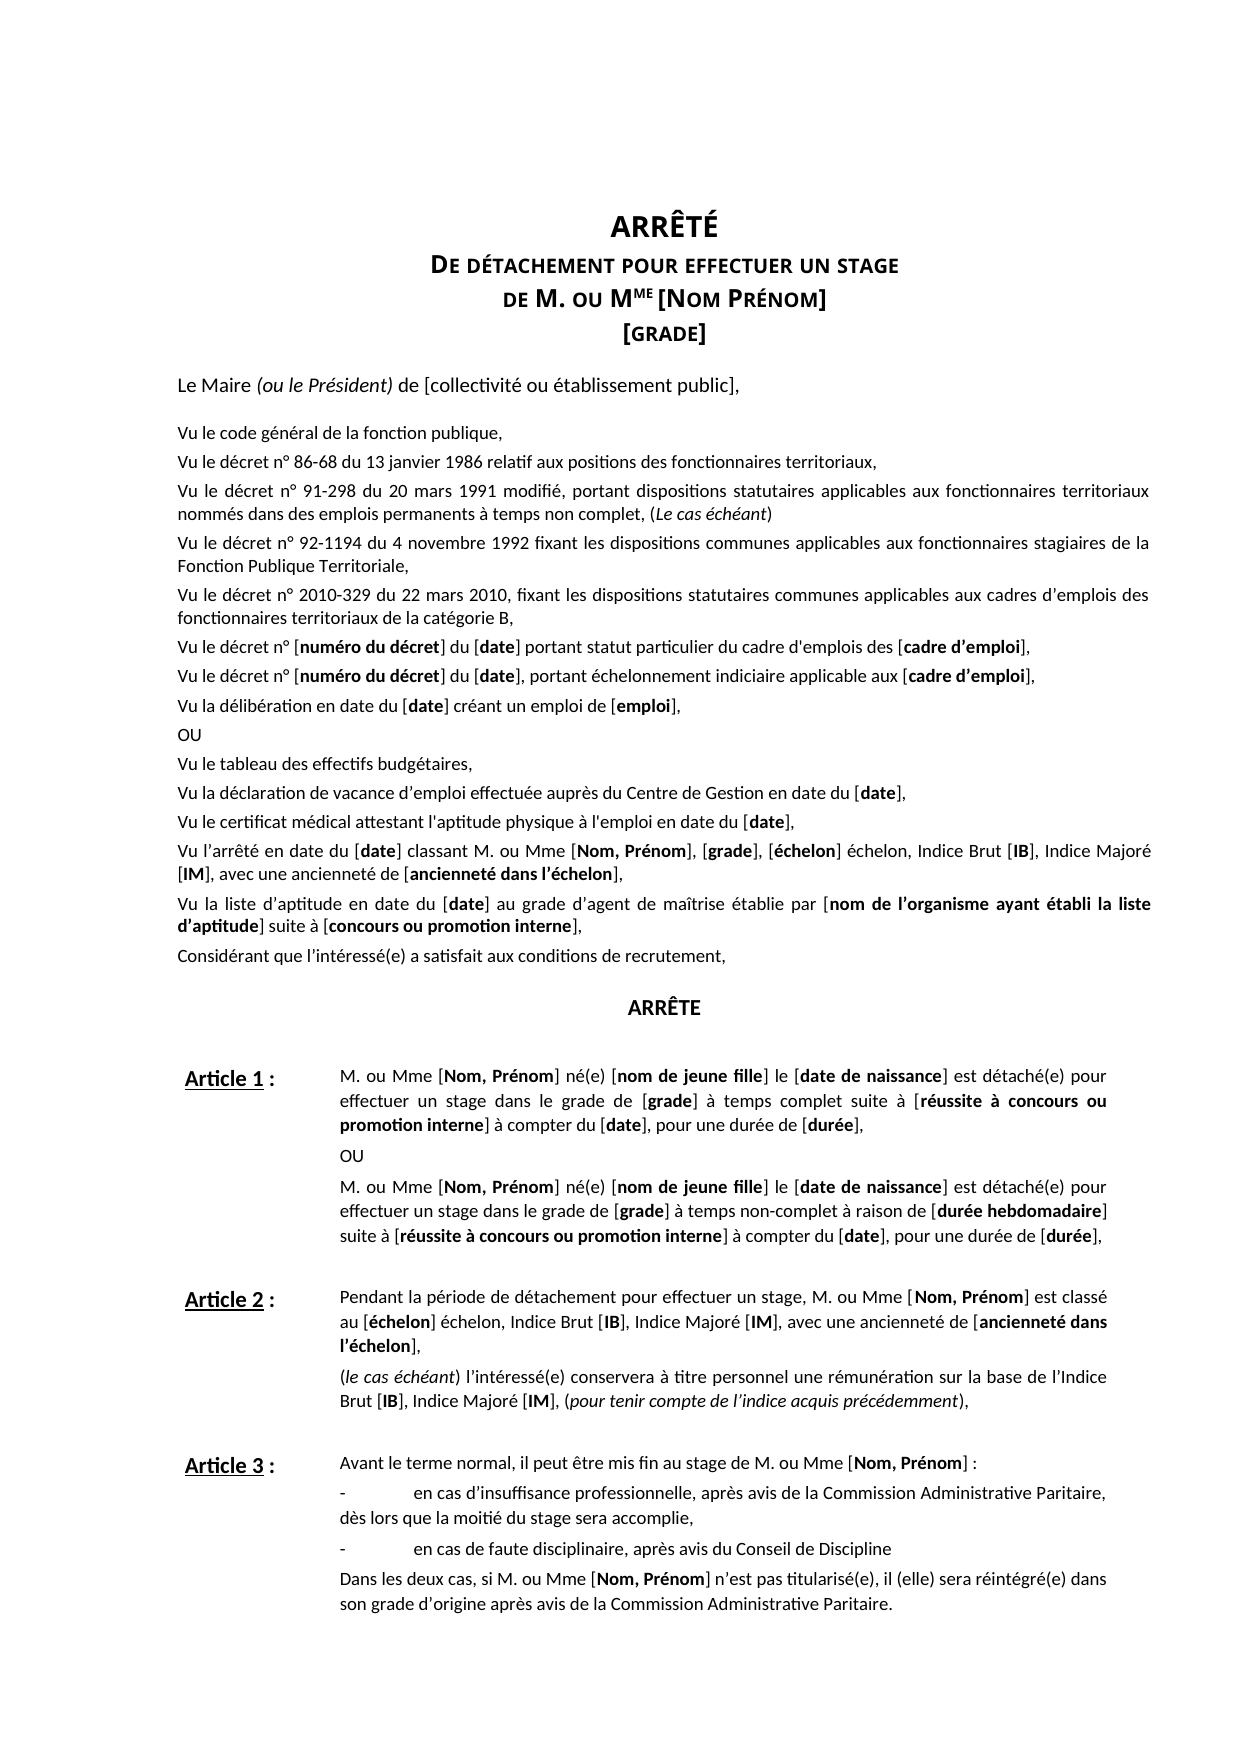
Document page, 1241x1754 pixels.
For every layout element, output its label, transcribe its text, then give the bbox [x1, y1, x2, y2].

table_cell Article 3 : [177, 1451, 332, 1653]
text Vu le décret n° 2010-329 du 22 mars 2010, fixant les dispositions statutaires communes applicables aux cadres d’emplois des fonctionnaires territoriaux de la catégorie B, [177, 583, 1152, 629]
text Vu le décret n° 86-68 du 13 janvier 1986 relatif aux positions des fonctionnaires territoriaux, [177, 450, 1152, 473]
text Vu l’arrêté en date du [date] classant M. ou Mme [Nom, Prénom], [grade], [échelon] échelon, Indice Brut [IB], Indice Majoré [IM], avec une ancienneté de [ancienneté dans l’échelon], [177, 840, 1152, 886]
text Vu le certificat médical attestant l'aptitude physique à l'emploi en date du [date], [177, 811, 1152, 833]
table_header M. ou Mme [Nom, Prénom] né(e) [nom de jeune fille] le [date de naissance] est détaché(e) pour effectuer un stage dans le grade de [grade] à temps complet suite à [réussite à concours ou promotion interne] à compter du [date], pour une durée de [durée], OU M. ou Mme [Nom, Prénom] né(e) [nom de jeune fille] le [date de naissance] est détaché(e) pour effectuer un stage dans le grade de [grade] à temps non-complet à raison de [durée hebdomadaire] suite à [réussite à concours ou promotion interne] à compter du [date], pour une durée de [durée], [332, 1065, 1122, 1285]
text [grade] [177, 314, 1152, 349]
text Vu le décret n° [numéro du décret] du [date] portant statut particulier du cadre d'emplois des [cadre d’emploi], [177, 636, 1152, 658]
text Vu la délibération en date du [date] créant un emploi de [emploi], [177, 694, 1152, 717]
text Vu la liste d’aptitude en date du [date] au grade d’agent de maîtrise établie par [nom de l’organisme ayant établi la liste d’aptitude] suite à [concours ou promotion interne], [177, 892, 1152, 938]
table_header Article 1 : [177, 1065, 332, 1285]
text Vu le code général de la fonction publique, [177, 421, 1152, 444]
text Vu le décret n° 91-298 du 20 mars 1991 modifié, portant dispositions statutaires applicables aux fonctionnaires territoriaux nommés dans des emplois permanents à temps non complet, (Le cas échéant) [177, 479, 1152, 525]
text De détachement pour effectuer un stage [177, 246, 1152, 281]
table_cell Avant le terme normal, il peut être mis fin au stage de M. ou Mme [Nom, Prénom] : en cas d’insuffisance professionnelle, après avis de la Commission Administrative Paritaire, dès lors que la moitié du stage sera accomplie, en cas de faute disciplinaire, après avis du Conseil de Discipline Dans les deux cas, si M. ou Mme [Nom, Prénom] n’est pas titularisé(e), il (elle) sera réintégré(e) dans son grade d’origine après avis de la Commission Administrative Paritaire. [332, 1451, 1122, 1653]
text Vu le décret n° 92-1194 du 4 novembre 1992 fixant les dispositions communes applicables aux fonctionnaires stagiaires de la Fonction Publique Territoriale, [177, 531, 1152, 577]
text Le Maire (ou le Président) de [collectivité ou établissement public], [177, 373, 1152, 398]
text Vu le tableau des effectifs budgétaires, [177, 752, 1152, 775]
table_cell Pendant la période de détachement pour effectuer un stage, M. ou Mme [Nom, Prénom] est classé au [échelon] échelon, Indice Brut [IB], Indice Majoré [IM], avec une ancienneté de [ancienneté dans l’échelon], (le cas échéant) l’intéressé(e) conservera à titre personnel une rémunération sur la base de l’Indice Brut [IB], Indice Majoré [IM], (pour tenir compte de l’indice acquis précédemment), [332, 1285, 1122, 1451]
text Vu la déclaration de vacance d’emploi effectuée auprès du Centre de Gestion en date du [date], [177, 781, 1152, 804]
text OU [177, 723, 1152, 746]
table_cell Article 2 : [177, 1285, 332, 1451]
text de M. ou Mme [Nom Prénom] [177, 281, 1152, 314]
text Vu le décret n° [numéro du décret] du [date], portant échelonnement indiciaire applicable aux [cadre d’emploi], [177, 665, 1152, 688]
text Considérant que l’intéressé(e) a satisfait aux conditions de recrutement, [177, 944, 1152, 967]
text ARRÊTE [177, 993, 1152, 1021]
text ARRÊTÉ [177, 207, 1152, 246]
